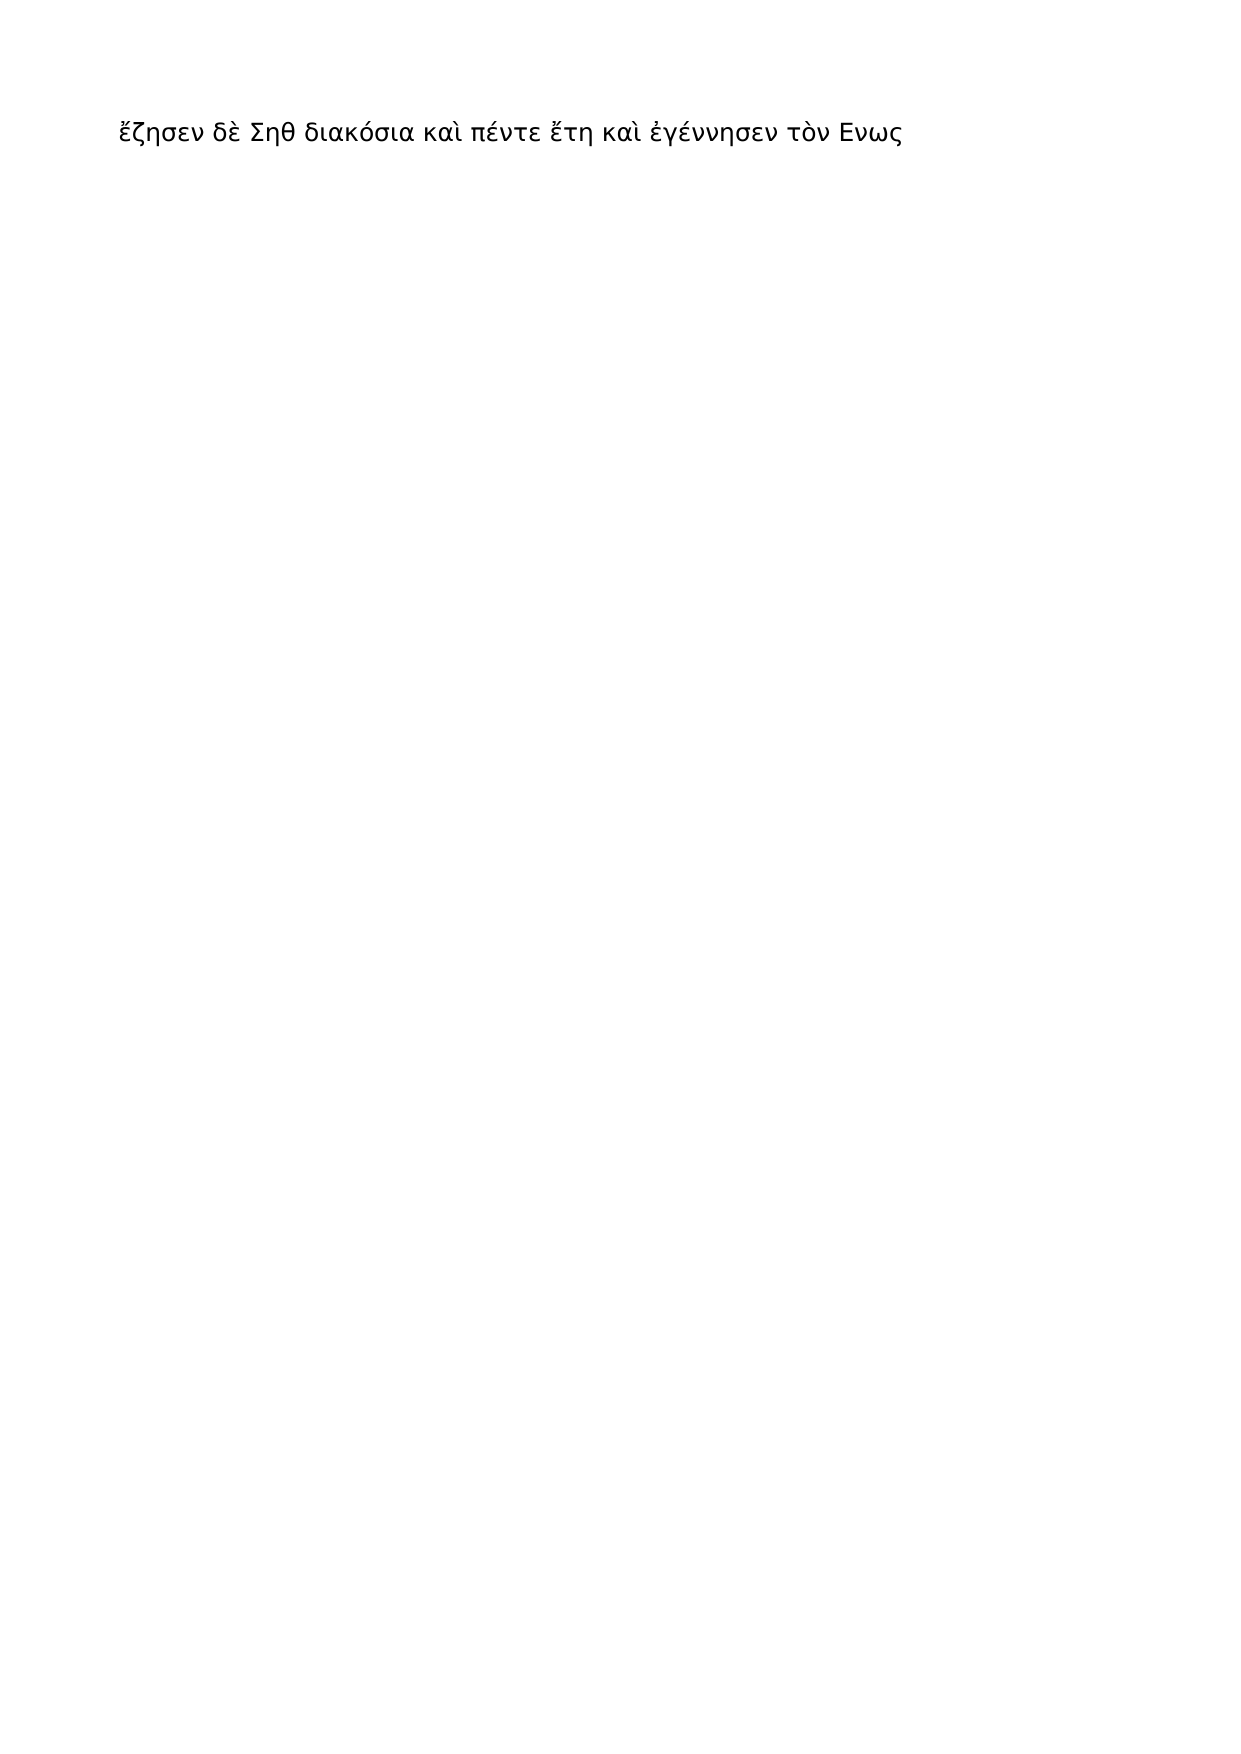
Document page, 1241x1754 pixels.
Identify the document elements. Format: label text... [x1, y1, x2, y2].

text ἔζησεν δὲ Σηθ διακόσια καὶ πέντε ἔτη καὶ ἐγέννησεν τὸν Ενως [118, 118, 1122, 147]
